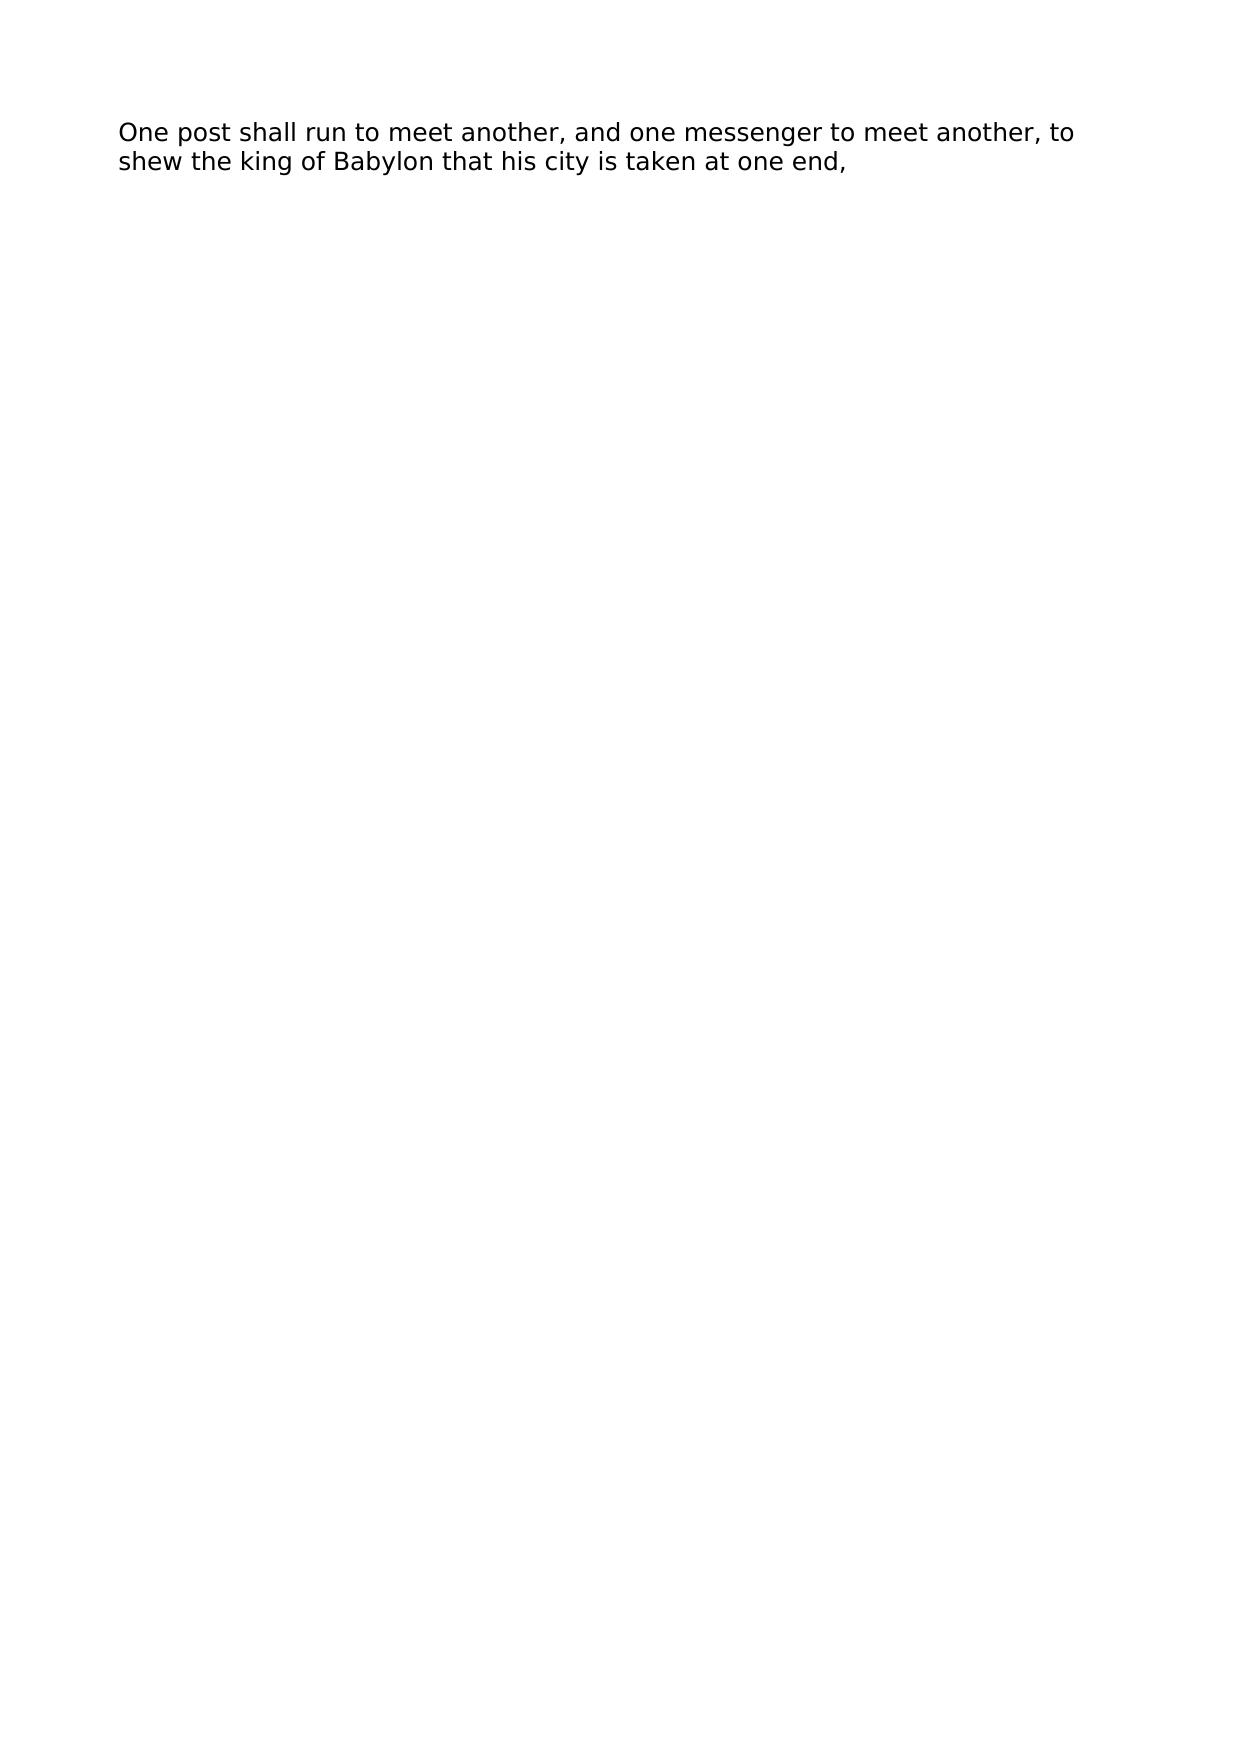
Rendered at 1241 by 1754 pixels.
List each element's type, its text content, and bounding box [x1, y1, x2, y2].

text One post shall run to meet another, and one messenger to meet another, to shew the king of Babylon that his city is taken at one end, [118, 118, 1122, 176]
